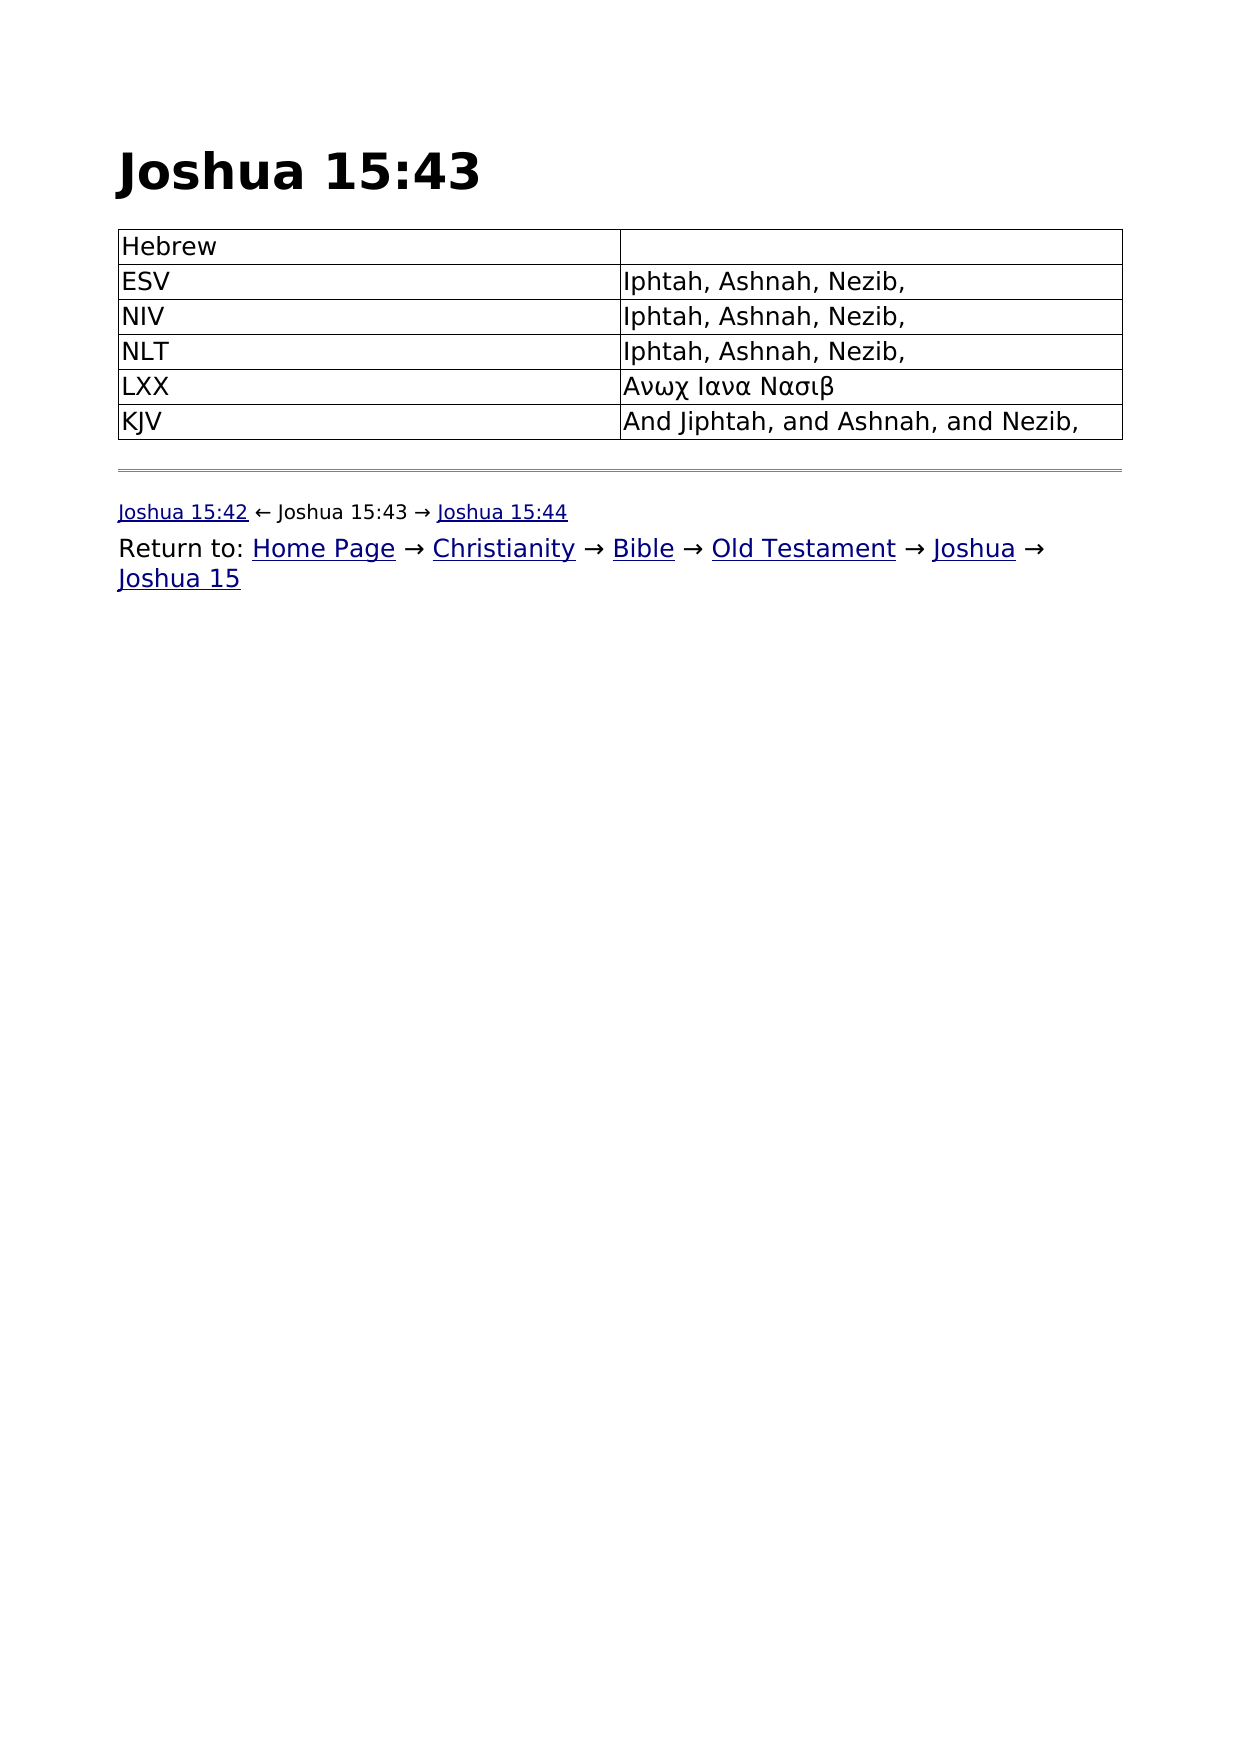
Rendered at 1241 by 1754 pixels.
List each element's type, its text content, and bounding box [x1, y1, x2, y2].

text Return to: Home Page → Christianity → Bible → Old Testament → Joshua → Joshua 15 [118, 534, 1122, 593]
text Joshua 15:42 ← Joshua 15:43 → Joshua 15:44 [118, 501, 1122, 534]
subtitle Joshua 15:43 [118, 143, 1122, 201]
table_cell NLT [119, 335, 620, 369]
table_header Hebrew [119, 230, 620, 264]
table_cell KJV [119, 405, 620, 439]
table_cell And Jiphtah, and Ashnah, and Nezib, [621, 405, 1122, 439]
table_cell ESV [119, 265, 620, 299]
table_cell NIV [119, 300, 620, 334]
table_cell Iphtah, Ashnah, Nezib, [621, 335, 1122, 369]
table_cell Iphtah, Ashnah, Nezib, [621, 265, 1122, 299]
table_cell Ανωχ Ιανα Νασιβ [621, 370, 1122, 404]
table_cell LXX [119, 370, 620, 404]
table_header [621, 230, 1122, 264]
table_cell Iphtah, Ashnah, Nezib, [621, 300, 1122, 334]
